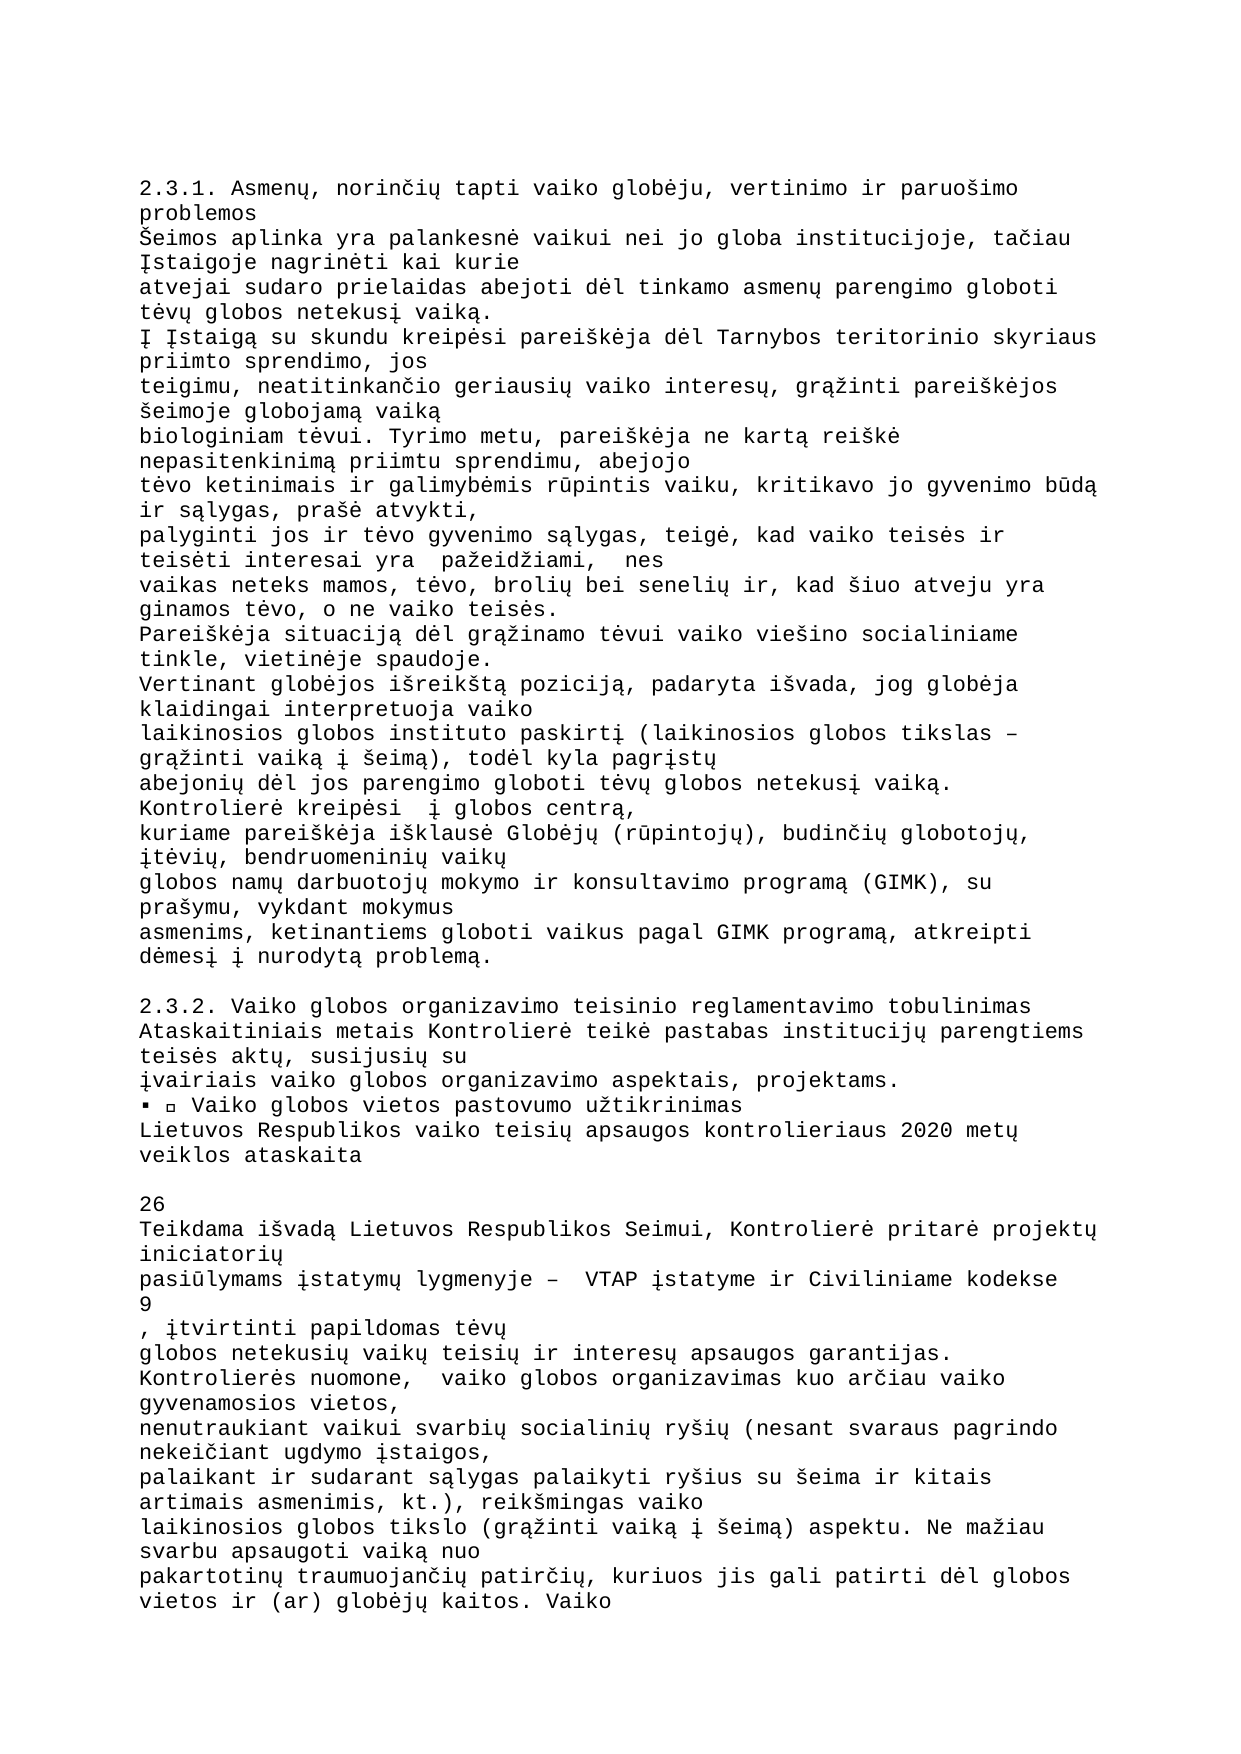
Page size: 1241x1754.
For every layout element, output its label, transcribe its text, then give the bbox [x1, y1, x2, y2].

text laikinosios globos instituto paskirtį (laikinosios globos tikslas – grąžinti vaiką į šeimą), todėl kyla pagrįstų [139, 723, 1101, 772]
text abejonių dėl jos parengimo globoti tėvų globos netekusį vaiką. Kontrolierė kreipėsi į globos centrą, [139, 772, 1101, 822]
text globos netekusių vaikų teisių ir interesų apsaugos garantijas. [139, 1342, 1101, 1367]
text Pareiškėja situaciją dėl grąžinamo tėvui vaiko viešino socialiniame tinkle, vietinėje spaudoje. [139, 623, 1101, 673]
text asmenims, ketinantiems globoti vaikus pagal GIMK programą, atkreipti dėmesį į nurodytą problemą. [139, 921, 1101, 971]
text kuriame pareiškėja išklausė Globėjų (rūpintojų), budinčių globotojų, įtėvių, bendruomeninių vaikų [139, 822, 1101, 871]
text įvairiais vaiko globos organizavimo aspektais, projektams. [139, 1070, 1101, 1094]
text laikinosios globos tikslo (grąžinti vaiką į šeimą) aspektu. Ne mažiau svarbu apsaugoti vaiką nuo [139, 1516, 1101, 1566]
text 2.3.2. Vaiko globos organizavimo teisinio reglamentavimo tobulinimas [139, 995, 1101, 1020]
text teigimu, neatitinkančio geriausių vaiko interesų, grąžinti pareiškėjos šeimoje globojamą vaiką [139, 376, 1101, 425]
text atvejai sudaro prielaidas abejoti dėl tinkamo asmenų parengimo globoti tėvų globos netekusį vaiką. [139, 276, 1101, 326]
text 26 [139, 1194, 1101, 1218]
text , įtvirtinti papildomas tėvų [139, 1318, 1101, 1342]
text Vertinant globėjos išreikštą poziciją, padaryta išvada, jog globėja klaidingai interpretuoja vaiko [139, 673, 1101, 723]
text Į Įstaigą su skundu kreipėsi pareiškėja dėl Tarnybos teritorinio skyriaus priimto sprendimo, jos [139, 326, 1101, 376]
text tėvo ketinimais ir galimybėmis rūpintis vaiku, kritikavo jo gyvenimo būdą ir sąlygas, prašė atvykti, [139, 475, 1101, 524]
text Teikdama išvadą Lietuvos Respublikos Seimui, Kontrolierė pritarė projektų iniciatorių [139, 1218, 1101, 1268]
text Lietuvos Respublikos vaiko teisių apsaugos kontrolieriaus 2020 metų veiklos ataskaita [139, 1119, 1101, 1169]
text nenutraukiant vaikui svarbių socialinių ryšių (nesant svaraus pagrindo nekeičiant ugdymo įstaigos, [139, 1417, 1101, 1466]
text biologiniam tėvui. Tyrimo metu, pareiškėja ne kartą reiškė nepasitenkinimą priimtu sprendimu, abejojo [139, 425, 1101, 475]
text palaikant ir sudarant sąlygas palaikyti ryšius su šeima ir kitais artimais asmenimis, kt.), reikšmingas vaiko [139, 1466, 1101, 1516]
text pasiūlymams įstatymų lygmenyje – VTAP įstatyme ir Civiliniame kodekse [139, 1268, 1101, 1293]
text vaikas neteks mamos, tėvo, brolių bei senelių ir, kad šiuo atveju yra ginamos tėvo, o ne vaiko teisės. [139, 574, 1101, 623]
text Ataskaitiniais metais Kontrolierė teikė pastabas institucijų parengtiems teisės aktų, susijusių su [139, 1020, 1101, 1070]
text 9 [139, 1293, 1101, 1318]
text globos namų darbuotojų mokymo ir konsultavimo programą (GIMK), su prašymu, vykdant mokymus [139, 871, 1101, 921]
text pakartotinų traumuojančių patirčių, kuriuos jis gali patirti dėl globos vietos ir (ar) globėjų kaitos. Vaiko [139, 1566, 1101, 1615]
text ▪  Vaiko globos vietos pastovumo užtikrinimas [139, 1094, 1101, 1119]
text Šeimos aplinka yra palankesnė vaikui nei jo globa institucijoje, tačiau Įstaigoje nagrinėti kai kurie [139, 227, 1101, 276]
text 2.3.1. Asmenų, norinčių tapti vaiko globėju, vertinimo ir paruošimo problemos [139, 177, 1101, 227]
text palyginti jos ir tėvo gyvenimo sąlygas, teigė, kad vaiko teisės ir teisėti interesai yra pažeidžiami, nes [139, 524, 1101, 574]
text Kontrolierės nuomone, vaiko globos organizavimas kuo arčiau vaiko gyvenamosios vietos, [139, 1367, 1101, 1417]
